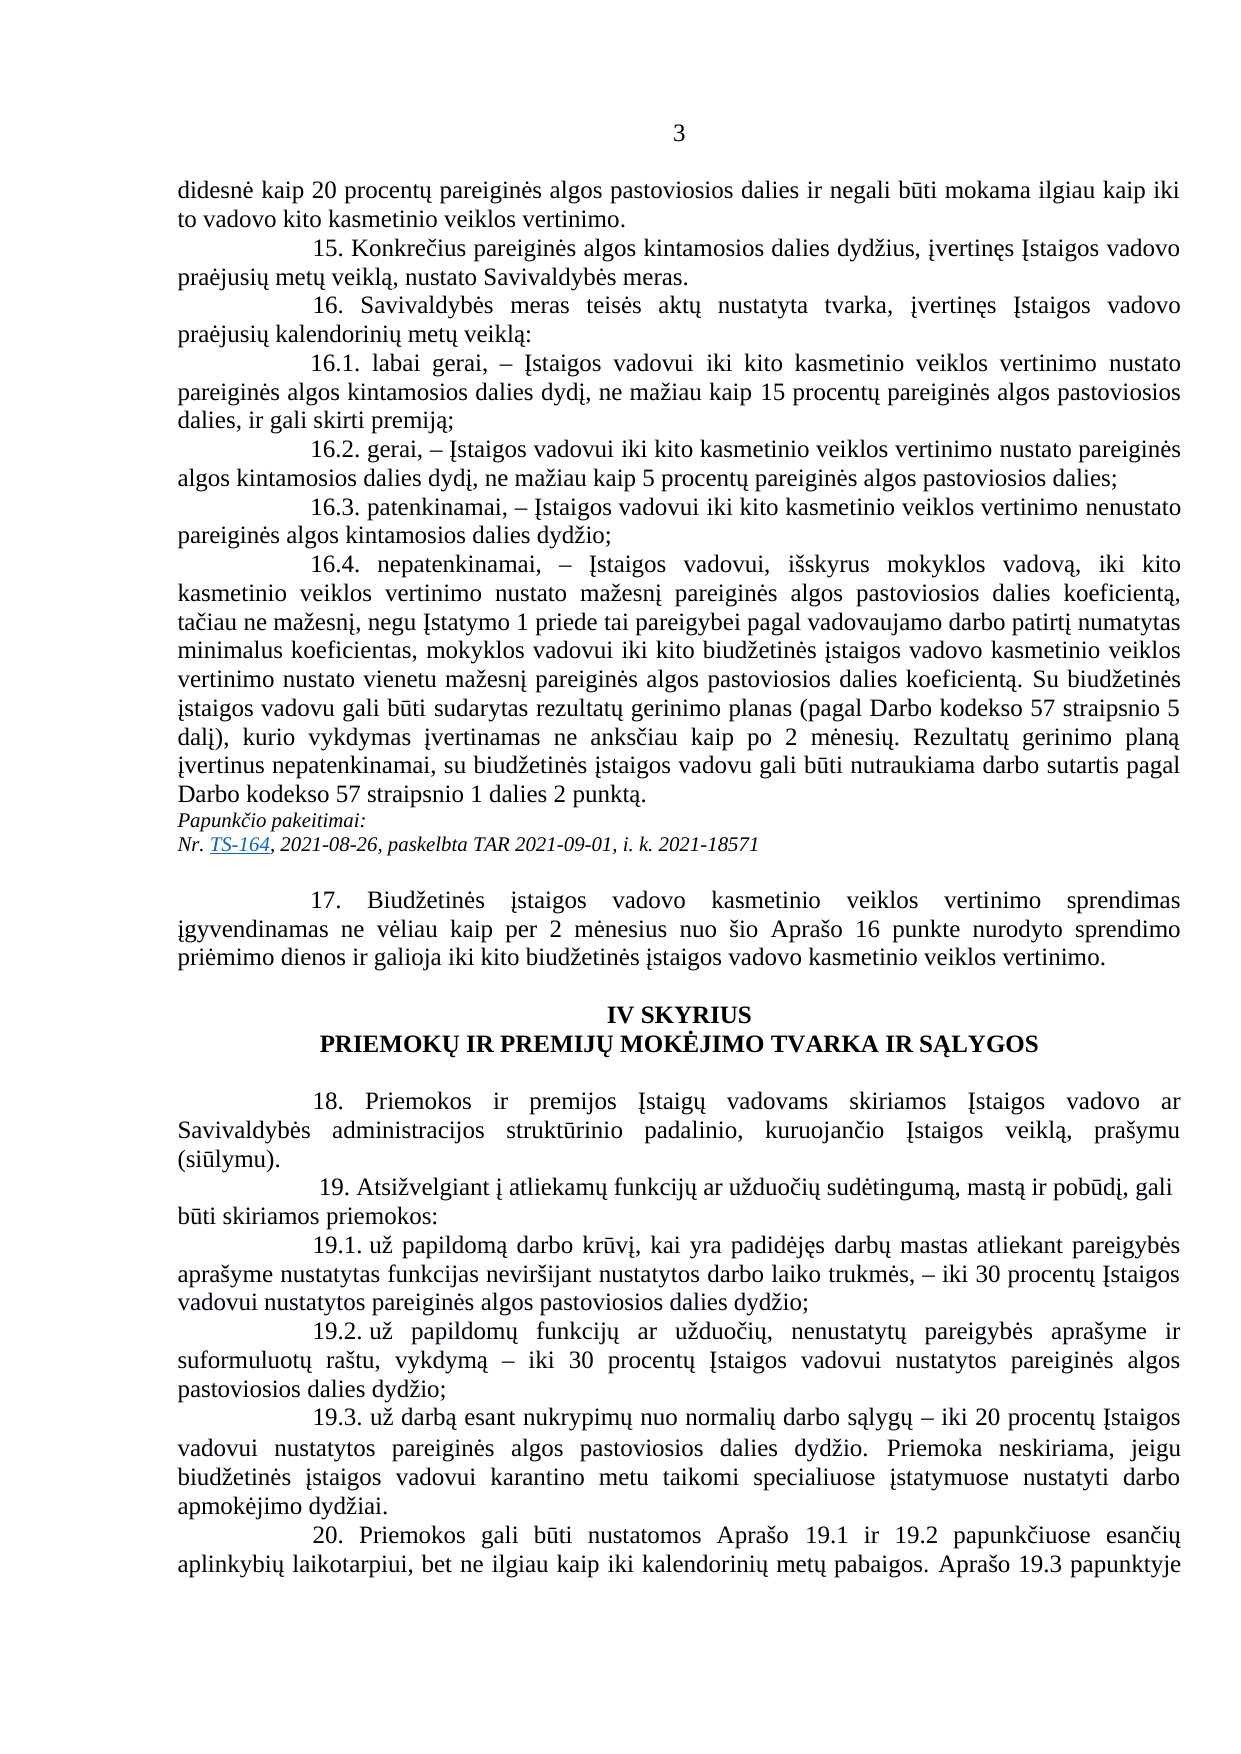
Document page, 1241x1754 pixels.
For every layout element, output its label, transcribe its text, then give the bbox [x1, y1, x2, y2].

text Papunkčio pakeitimai: [177, 808, 1181, 832]
text didesnė kaip 20 procentų pareiginės algos pastoviosios dalies ir negali būti mokama ilgiau kaip iki to vadovo kito kasmetinio veiklos vertinimo. [177, 176, 1181, 233]
text 19. Atsižvelgiant į atliekamų funkcijų ar užduočių sudėtingumą, mastą ir pobūdį, gali būti skiriamos priemokos: [177, 1172, 1181, 1230]
text 17. Biudžetinės įstaigos vadovo kasmetinio veiklos vertinimo sprendimas įgyvendinamas ne vėliau kaip per 2 mėnesius nuo šio Aprašo 16 punkte nurodyto sprendimo priėmimo dienos ir galioja iki kito biudžetinės įstaigos vadovo kasmetinio veiklos vertinimo. [177, 885, 1181, 971]
text 19.3. už darbą esant nukrypimų nuo normalių darbo sąlygų – iki 20 procentų Įstaigos vadovui nustatytos pareiginės algos pastoviosios dalies dydžio. Priemoka neskiriama, jeigu biudžetinės įstaigos vadovui karantino metu taikomi specialiuose įstatymuose nustatyti darbo apmokėjimo dydžiai. [177, 1402, 1181, 1520]
text IV SKYRIUS [177, 1000, 1181, 1029]
text 18. Priemokos ir premijos Įstaigų vadovams skiriamos Įstaigos vadovo ar Savivaldybės administracijos struktūrinio padalinio, kuruojančio Įstaigos veiklą, prašymu (siūlymu). [177, 1086, 1181, 1172]
text 16. Savivaldybės meras teisės aktų nustatyta tvarka, įvertinęs Įstaigos vadovo praėjusių kalendorinių metų veiklą: [177, 291, 1181, 348]
text 16.4. nepatenkinamai, – Įstaigos vadovui, išskyrus mokyklos vadovą, iki kito kasmetinio veiklos vertinimo nustato mažesnį pareiginės algos pastoviosios dalies koeficientą, tačiau ne mažesnį, negu Įstatymo 1 priede tai pareigybei pagal vadovaujamo darbo patirtį numatytas minimalus koeficientas, mokyklos vadovui iki kito biudžetinės įstaigos vadovo kasmetinio veiklos vertinimo nustato vienetu mažesnį pareiginės algos pastoviosios dalies koeficientą. Su biudžetinės įstaigos vadovu gali būti sudarytas rezultatų gerinimo planas (pagal Darbo kodekso 57 straipsnio 5 dalį), kurio vykdymas įvertinamas ne anksčiau kaip po 2 mėnesių. Rezultatų gerinimo planą įvertinus nepatenkinamai, su biudžetinės įstaigos vadovu gali būti nutraukiama darbo sutartis pagal Darbo kodekso 57 straipsnio 1 dalies 2 punktą. [177, 549, 1181, 808]
text 19.2. už papildomų funkcijų ar užduočių, nenustatytų pareigybės aprašyme ir suformuluotų raštu, vykdymą – iki 30 procentų Įstaigos vadovui nustatytos pareiginės algos pastoviosios dalies dydžio; [177, 1316, 1181, 1402]
text 19.1. už papildomą darbo krūvį, kai yra padidėjęs darbų mastas atliekant pareigybės aprašyme nustatytas funkcijas neviršijant nustatytos darbo laiko trukmės, – iki 30 procentų Įstaigos vadovui nustatytos pareiginės algos pastoviosios dalies dydžio; [177, 1230, 1181, 1316]
text PRIEMOKŲ IR PREMIJŲ MOKĖJIMO TVARKA IR SĄLYGOS [177, 1029, 1181, 1057]
text 16.2. gerai, – Įstaigos vadovui iki kito kasmetinio veiklos vertinimo nustato pareiginės algos kintamosios dalies dydį, ne mažiau kaip 5 procentų pareiginės algos pastoviosios dalies; [177, 434, 1181, 492]
text 16.1. labai gerai, – Įstaigos vadovui iki kito kasmetinio veiklos vertinimo nustato pareiginės algos kintamosios dalies dydį, ne mažiau kaip 15 procentų pareiginės algos pastoviosios dalies, ir gali skirti premiją; [177, 348, 1181, 434]
text 15. Konkrečius pareiginės algos kintamosios dalies dydžius, įvertinęs Įstaigos vadovo praėjusių metų veiklą, nustato Savivaldybės meras. [177, 233, 1181, 291]
text 20. Priemokos gali būti nustatomos Aprašo 19.1 ir 19.2 papunkčiuose esančių aplinkybių laikotarpiui, bet ne ilgiau kaip iki kalendorinių metų pabaigos. Aprašo 19.3 papunktyje [177, 1520, 1181, 1577]
text Nr. TS-164, 2021-08-26, paskelbta TAR 2021-09-01, i. k. 2021-18571 [177, 832, 1181, 856]
text 16.3. patenkinamai, – Įstaigos vadovui iki kito kasmetinio veiklos vertinimo nenustato pareiginės algos kintamosios dalies dydžio; [177, 492, 1181, 549]
